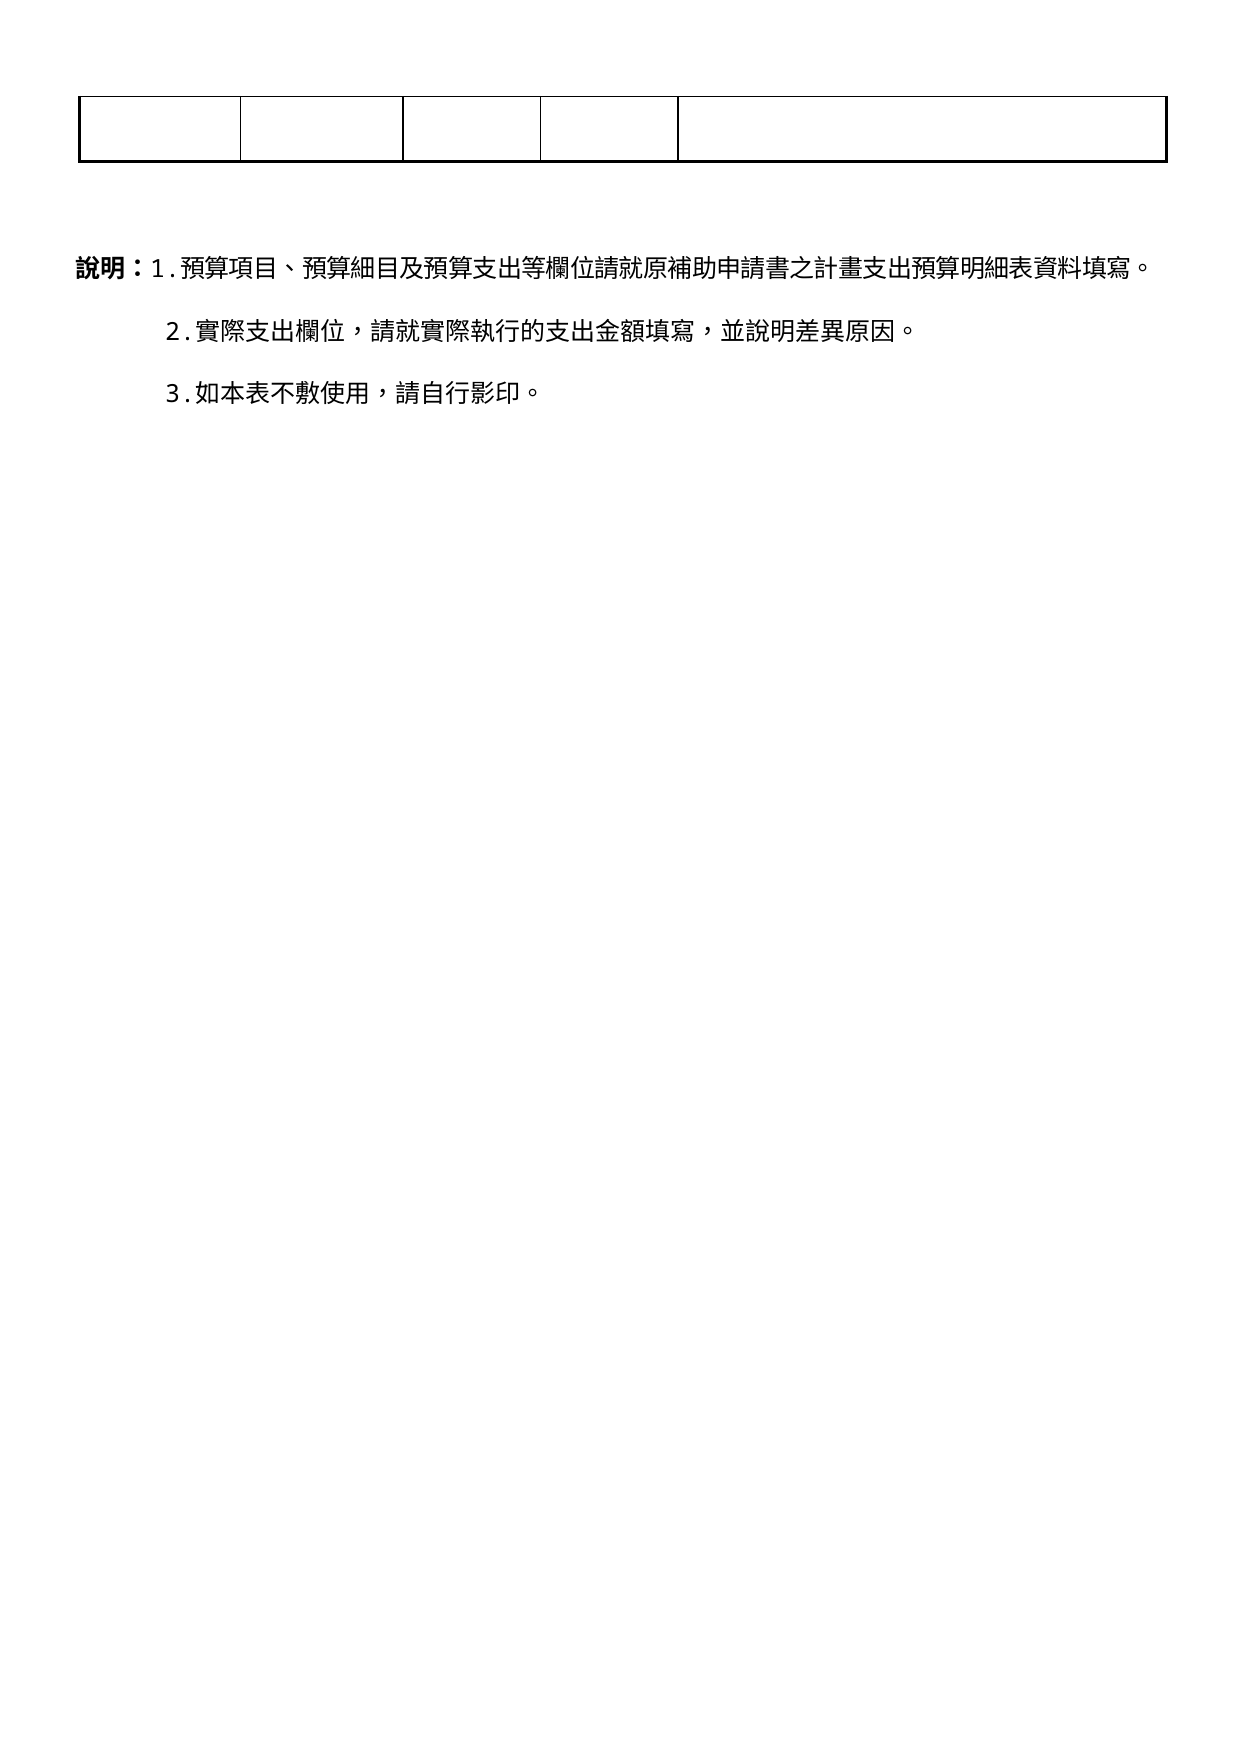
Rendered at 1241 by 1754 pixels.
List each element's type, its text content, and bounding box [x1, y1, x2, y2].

text 說明：1.預算項目、預算細目及預算支出等欄位請就原補助申請書之計畫支出預算明細表資料填寫。 [75, 225, 1165, 288]
text 3.如本表不敷使用，請自行影印。 [75, 350, 1165, 413]
text 2.實際支出欄位，請就實際執行的支出金額填寫，並說明差異原因。 [75, 288, 1165, 350]
table_cell [241, 97, 402, 160]
table_cell [81, 97, 240, 160]
table_cell [404, 97, 540, 160]
table_cell [541, 97, 677, 160]
table_cell [679, 97, 1165, 160]
